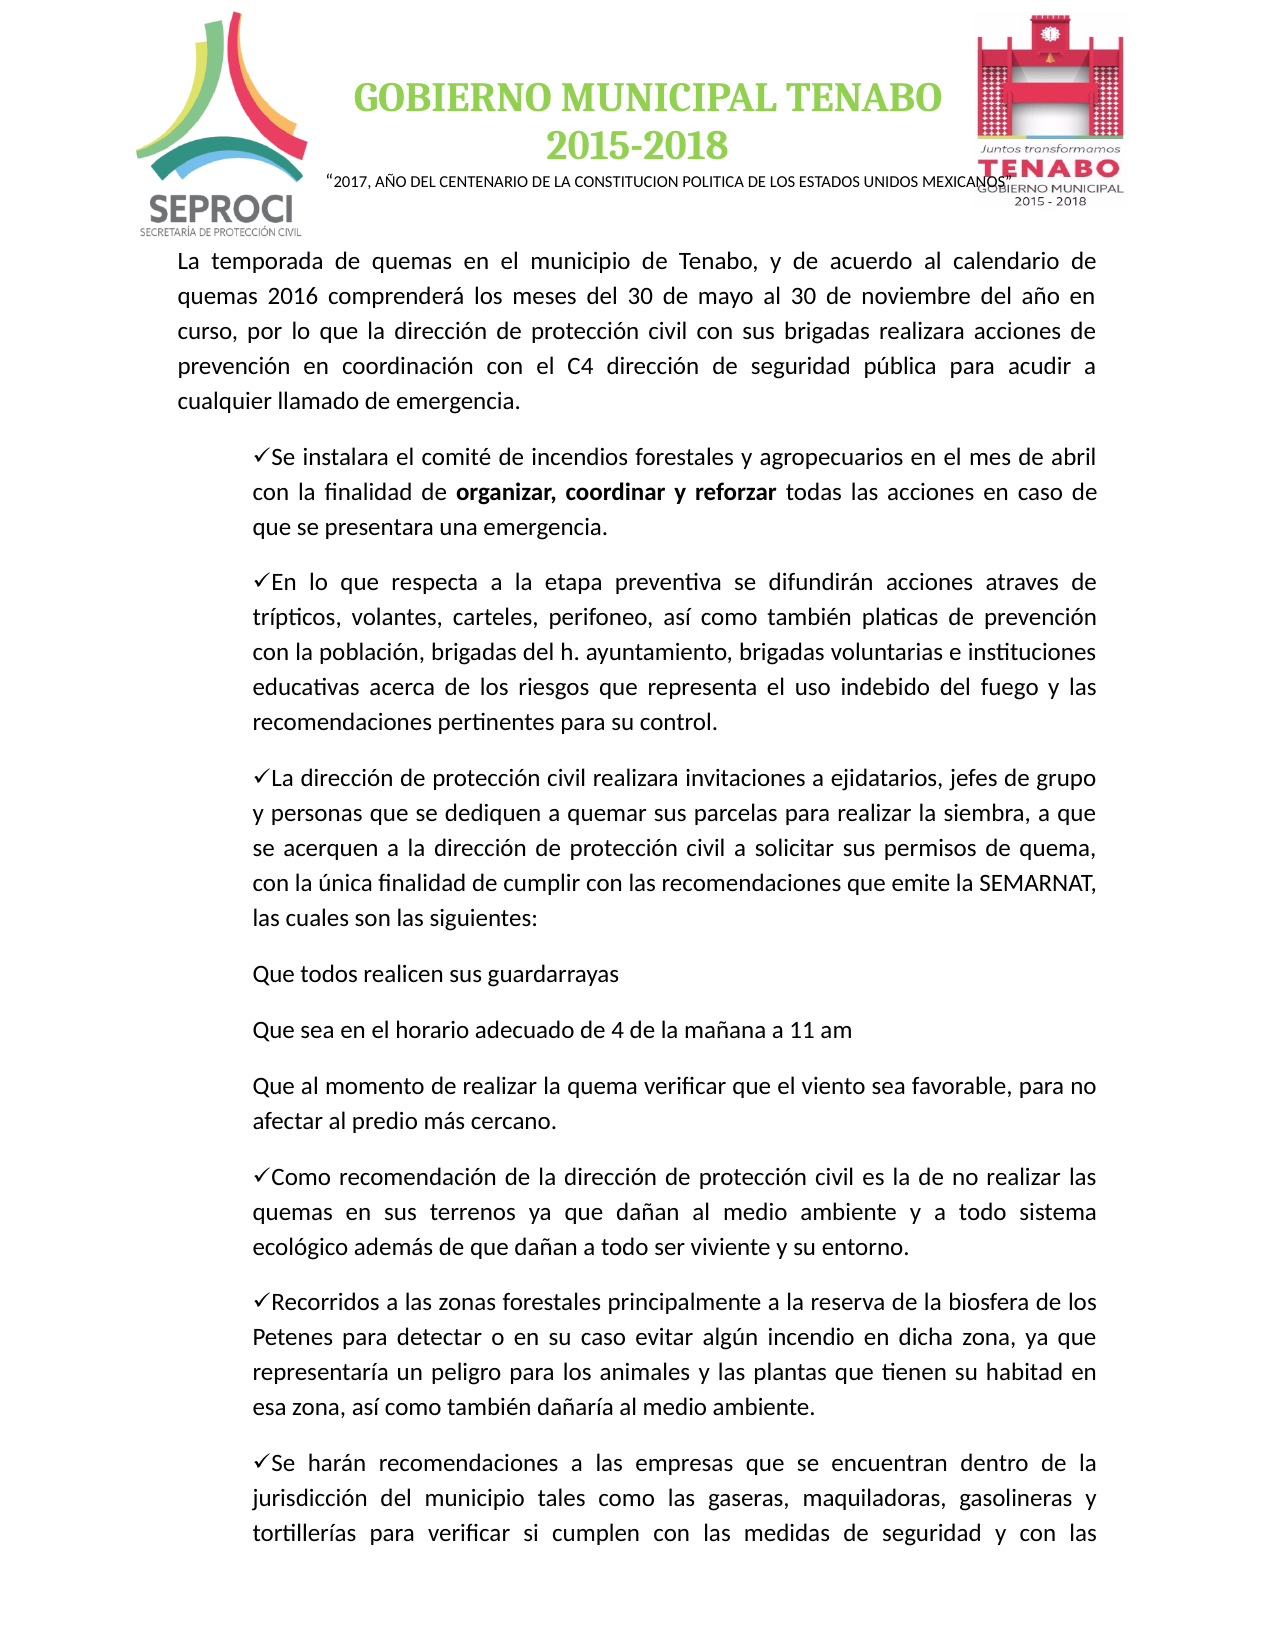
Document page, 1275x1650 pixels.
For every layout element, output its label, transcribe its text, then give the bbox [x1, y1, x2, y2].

list Se harán recomendaciones a las empresas que se encuentran dentro de la jurisdicción del municipio tales como las gaseras, maquiladoras, gasolineras y tortillerías para verificar si cumplen con las medidas de seguridad y con las [252, 1447, 1098, 1548]
list Que todos realicen sus guardarrayas [252, 958, 1098, 989]
list Se instalara el comité de incendios forestales y agropecuarios en el mes de abril con la finalidad de organizar, coordinar y reforzar todas las acciones en caso de que se presentara una emergencia. [252, 441, 1098, 541]
list La dirección de protección civil realizara invitaciones a ejidatarios, jefes de grupo y personas que se dediquen a quemar sus parcelas para realizar la siembra, a que se acerquen a la dirección de protección civil a solicitar sus permisos de quema, con la única finalidad de cumplir con las recomendaciones que emite la SEMARNAT, las cuales son las siguientes: [252, 762, 1098, 933]
list En lo que respecta a la etapa preventiva se difundirán acciones atraves de trípticos, volantes, carteles, perifoneo, así como también platicas de prevención con la población, brigadas del h. ayuntamiento, brigadas voluntarias e instituciones educativas acerca de los riesgos que representa el uso indebido del fuego y las recomendaciones pertinentes para su control. [252, 566, 1098, 737]
list Como recomendación de la dirección de protección civil es la de no realizar las quemas en sus terrenos ya que dañan al medio ambiente y a todo sistema ecológico además de que dañan a todo ser viviente y su entorno. [252, 1161, 1098, 1261]
list Recorridos a las zonas forestales principalmente a la reserva de la biosfera de los Petenes para detectar o en su caso evitar algún incendio en dicha zona, ya que representaría un peligro para los animales y las plantas que tienen su habitad en esa zona, así como también dañaría al medio ambiente. [252, 1286, 1098, 1422]
list Que sea en el horario adecuado de 4 de la mañana a 11 am [252, 1014, 1098, 1044]
text La temporada de quemas en el municipio de Tenabo, y de acuerdo al calendario de quemas 2016 comprenderá los meses del 30 de mayo al 30 de noviembre del año en curso, por lo que la dirección de protección civil con sus brigadas realizara acciones de prevención en coordinación con el C4 dirección de seguridad pública para acudir a cualquier llamado de emergencia. [177, 245, 1098, 415]
list Que al momento de realizar la quema verificar que el viento sea favorable, para no afectar al predio más cercano. [252, 1070, 1098, 1135]
